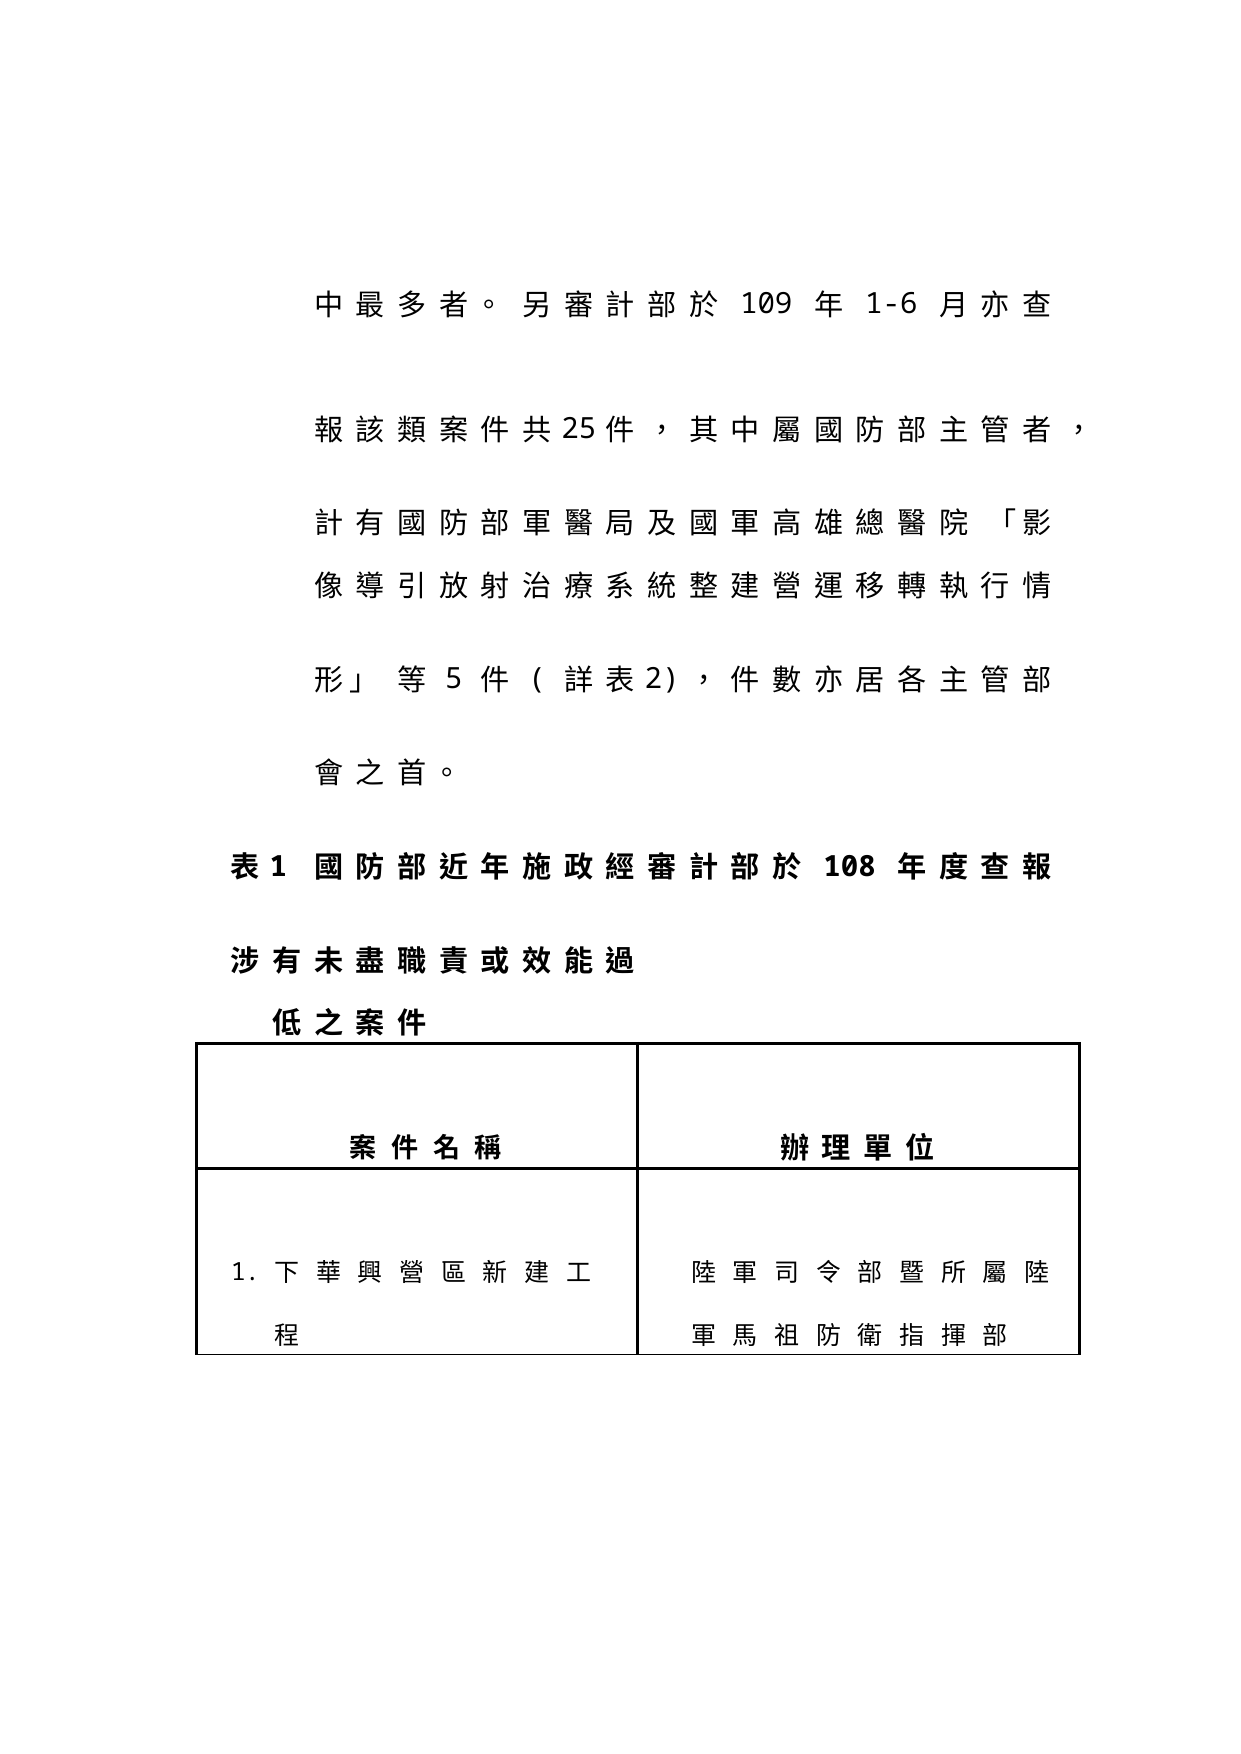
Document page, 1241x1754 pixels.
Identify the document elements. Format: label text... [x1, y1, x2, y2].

table_cell 陸軍司令部暨所屬陸軍馬祖防衛指揮部 [639, 1170, 1078, 1354]
text 表1 國防部近年施政經審計部於108年度查報涉有未盡職責或效能過 [184, 792, 1058, 979]
table_cell 1.下華興營區新建工程 [198, 1170, 636, 1354]
text 前揭法令所規範之預算執行考(評)核機制，旨在期使各機關於執行施政計畫預算時得以達成內部控制及評核之效，如能確實執行，將有助於避免類如事倍功半損耗經費，或曠日廢時無法如期、如質完成原訂計畫目標等情事發生。惟國防部近年就所屬部分施政計畫預算執行情形之考(評)核作業未盡落實，致於108年度仍有多案經審計部查報涉有績效不彰之情事，其中認為涉有未盡職責或效能過低，依審計法第69條第1項前段規定通知其上級長官機關，並報告檢察院者，計有陸軍司令部暨所屬陸軍馬祖防衛指揮部「下華興營區新建工程」等7件(詳表1)，為108年度該類查報案件總件數34件所涉主管部會中最多者。另審計部於109年1-6月亦查報該類案件共25件，其中屬國防部主管者，計有國防部軍醫局及國軍高雄總醫院「影像導引放射治療系統整建營運移轉執行情形」等5件(詳表2)，件數亦居各主管部會之首。 [271, 229, 1058, 792]
table_header 辦理單位 [639, 1045, 1078, 1167]
table_header 案件名稱 [198, 1045, 636, 1167]
text 低之案件 [251, 979, 1058, 1042]
